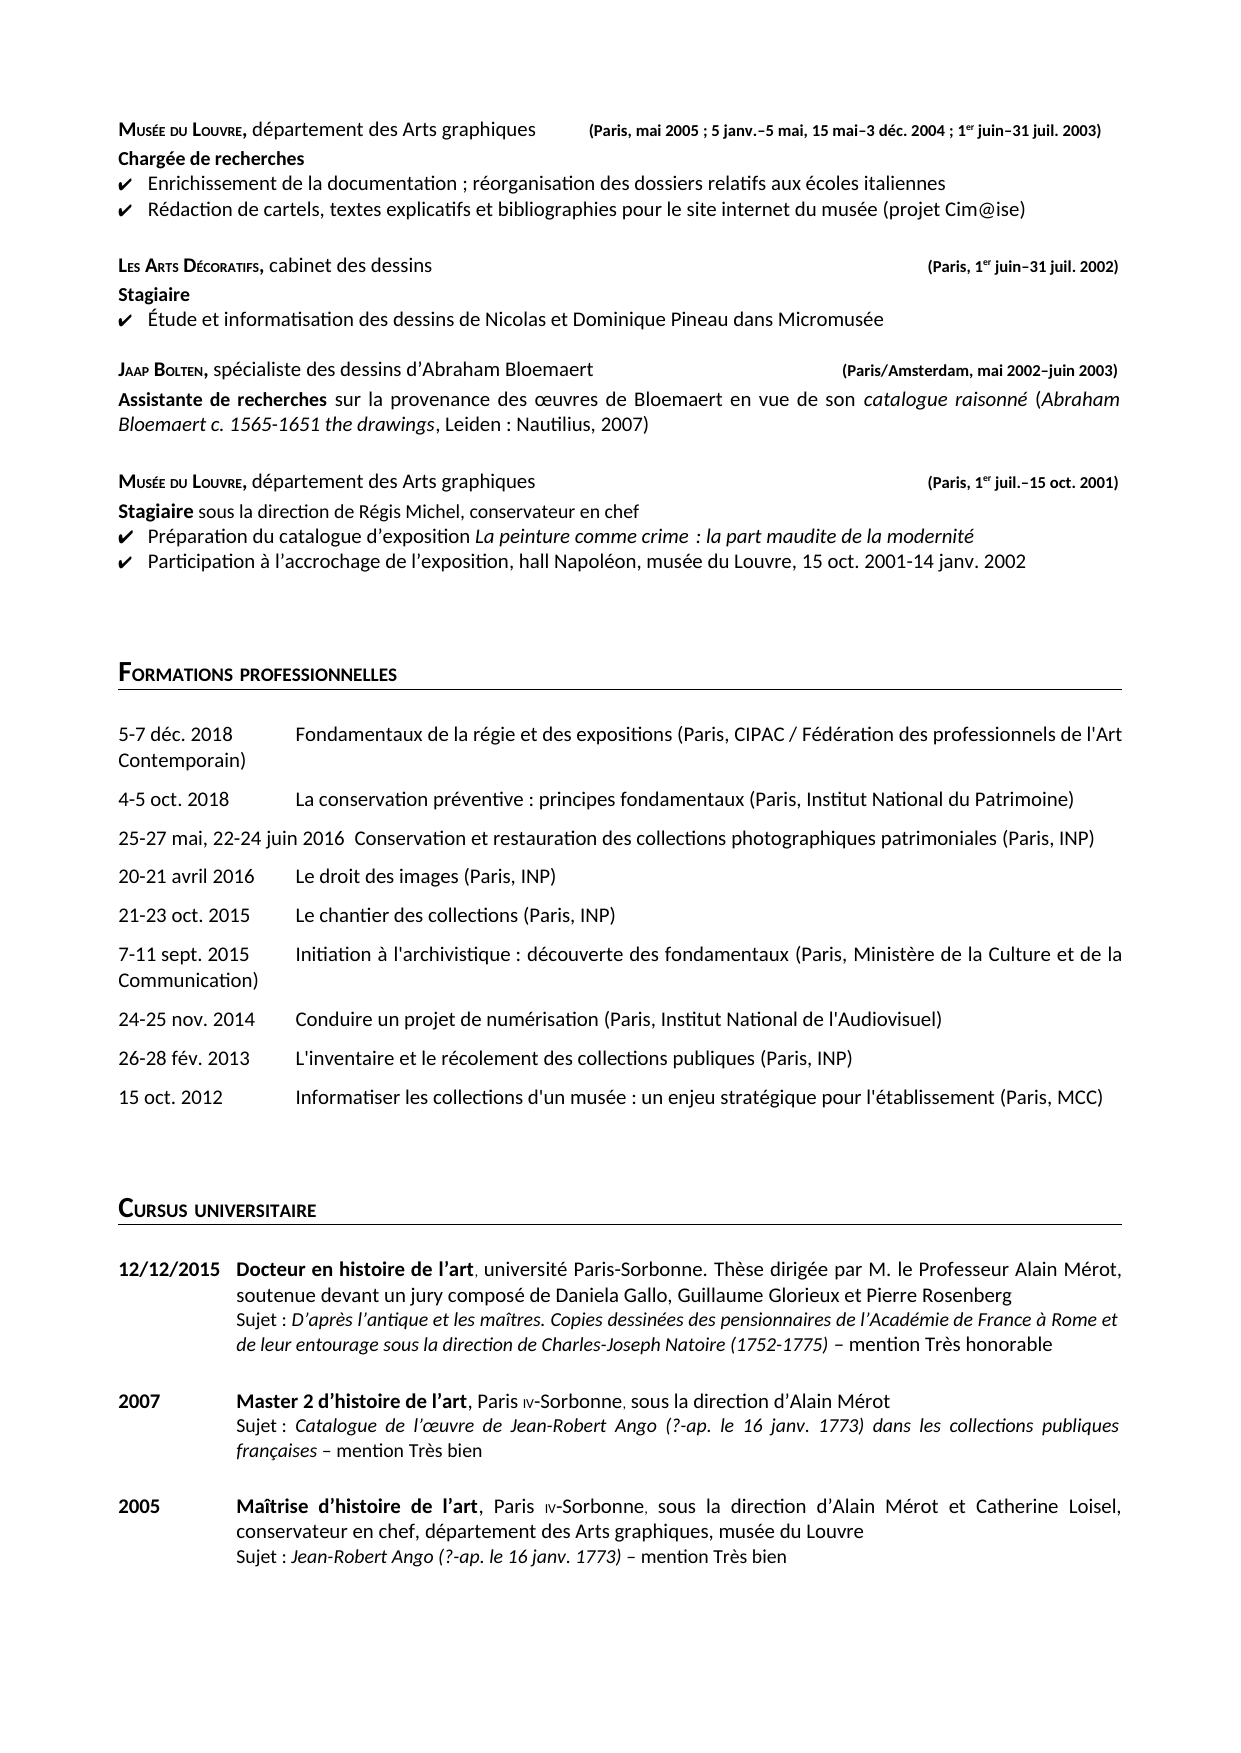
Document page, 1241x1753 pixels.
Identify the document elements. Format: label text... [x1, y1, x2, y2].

text Jaap Bolten, spécialiste des dessins d’Abraham Bloemaert (Paris/Amsterdam, mai 2002–juin 2003) [118, 357, 1122, 382]
list Étude et informatisation des dessins de Nicolas et Dominique Pineau dans Micromusée [118, 306, 1122, 332]
text Les Arts Décoratifs, cabinet des dessins (Paris, 1er juin–31 juil. 2002) [118, 252, 1122, 278]
list Enrichissement de la documentation ; réorganisation des dossiers relatifs aux écoles italiennes [118, 170, 1122, 196]
text 2007 Master 2 d’histoire de l’art, Paris iv-Sorbonne, sous la direction d’Alain Mérot [118, 1388, 1122, 1414]
subtitle Assistante de recherches sur la provenance des œuvres de Bloemaert en vue de son catalogue raisonné (Abraham Bloemaert c. 1565-1651 the drawings, Leiden : Nautilius, 2007) [118, 386, 1122, 437]
subtitle Formations professionnelles [118, 653, 1122, 689]
text 15 oct. 2012 Informatiser les collections d'un musée : un enjeu stratégique pour l'établissement (Paris, MCC) [118, 1084, 1122, 1109]
subtitle Stagiaire [118, 282, 1122, 306]
subtitle Chargée de recherches [118, 146, 1122, 170]
text Musée du Louvre, département des Arts graphiques (Paris, 1er juil.–15 oct. 2001) [118, 468, 1122, 494]
subtitle Stagiaire sous la direction de Régis Michel, conservateur en chef [118, 498, 1122, 523]
list Rédaction de cartels, textes explicatifs et bibliographies pour le site internet du musée (projet Cim@ise) [118, 196, 1122, 221]
text 20-21 avril 2016 Le droit des images (Paris, INP) [118, 864, 1122, 889]
text Musée du Louvre, département des Arts graphiques (Paris, mai 2005 ; 5 janv.–5 mai, 15 mai–3 déc. 2004 ; 1er juin–31 juil. 2003) [118, 117, 1122, 142]
text 21-23 oct. 2015 Le chantier des collections (Paris, INP) [118, 903, 1122, 928]
list Participation à l’accrochage de l’exposition, hall Napoléon, musée du Louvre, 15 oct. 2001-14 janv. 2002 [118, 549, 1122, 574]
text 2005 Maîtrise d’histoire de l’art, Paris iv-Sorbonne, sous la direction d’Alain Mérot et Catherine Loisel, conservateur en chef, département des Arts graphiques, musée du Louvre [118, 1493, 1122, 1544]
text Sujet : Catalogue de l’œuvre de Jean-Robert Ango (?-ap. le 16 janv. 1773) dans les collections publiques françaises – mention Très bien [236, 1414, 1122, 1462]
text 26-28 fév. 2013 L'inventaire et le récolement des collections publiques (Paris, INP) [118, 1045, 1122, 1070]
text Sujet : D’après l’antique et les maîtres. Copies dessinées des pensionnaires de l’Académie de France à Rome et de leur entourage sous la direction de Charles-Joseph Natoire (1752-1775) – mention Très honorable [236, 1307, 1122, 1357]
text Sujet : Jean-Robert Ango (?-ap. le 16 janv. 1773) – mention Très bien [236, 1544, 1122, 1568]
subtitle Cursus universitaire [118, 1189, 1122, 1224]
text 4-5 oct. 2018 La conservation préventive : principes fondamentaux (Paris, Institut National du Patrimoine) [118, 786, 1122, 811]
text 5-7 déc. 2018 Fondamentaux de la régie et des expositions (Paris, CIPAC / Fédération des professionnels de l'Art Contemporain) [118, 721, 1122, 772]
text 24-25 nov. 2014 Conduire un projet de numérisation (Paris, Institut National de l'Audiovisuel) [118, 1006, 1122, 1031]
list Préparation du catalogue d’exposition La peinture comme crime : la part maudite de la modernité [118, 523, 1122, 549]
text 12/12/2015 Docteur en histoire de l’art, université Paris-Sorbonne. Thèse dirigée par M. le Professeur Alain Mérot, soutenue devant un jury composé de Daniela Gallo, Guillaume Glorieux et Pierre Rosenberg [118, 1257, 1122, 1307]
text 25-27 mai, 22-24 juin 2016 Conservation et restauration des collections photographiques patrimoniales (Paris, INP) [118, 825, 1122, 850]
text 7-11 sept. 2015 Initiation à l'archivistique : découverte des fondamentaux (Paris, Ministère de la Culture et de la Communication) [118, 942, 1122, 992]
